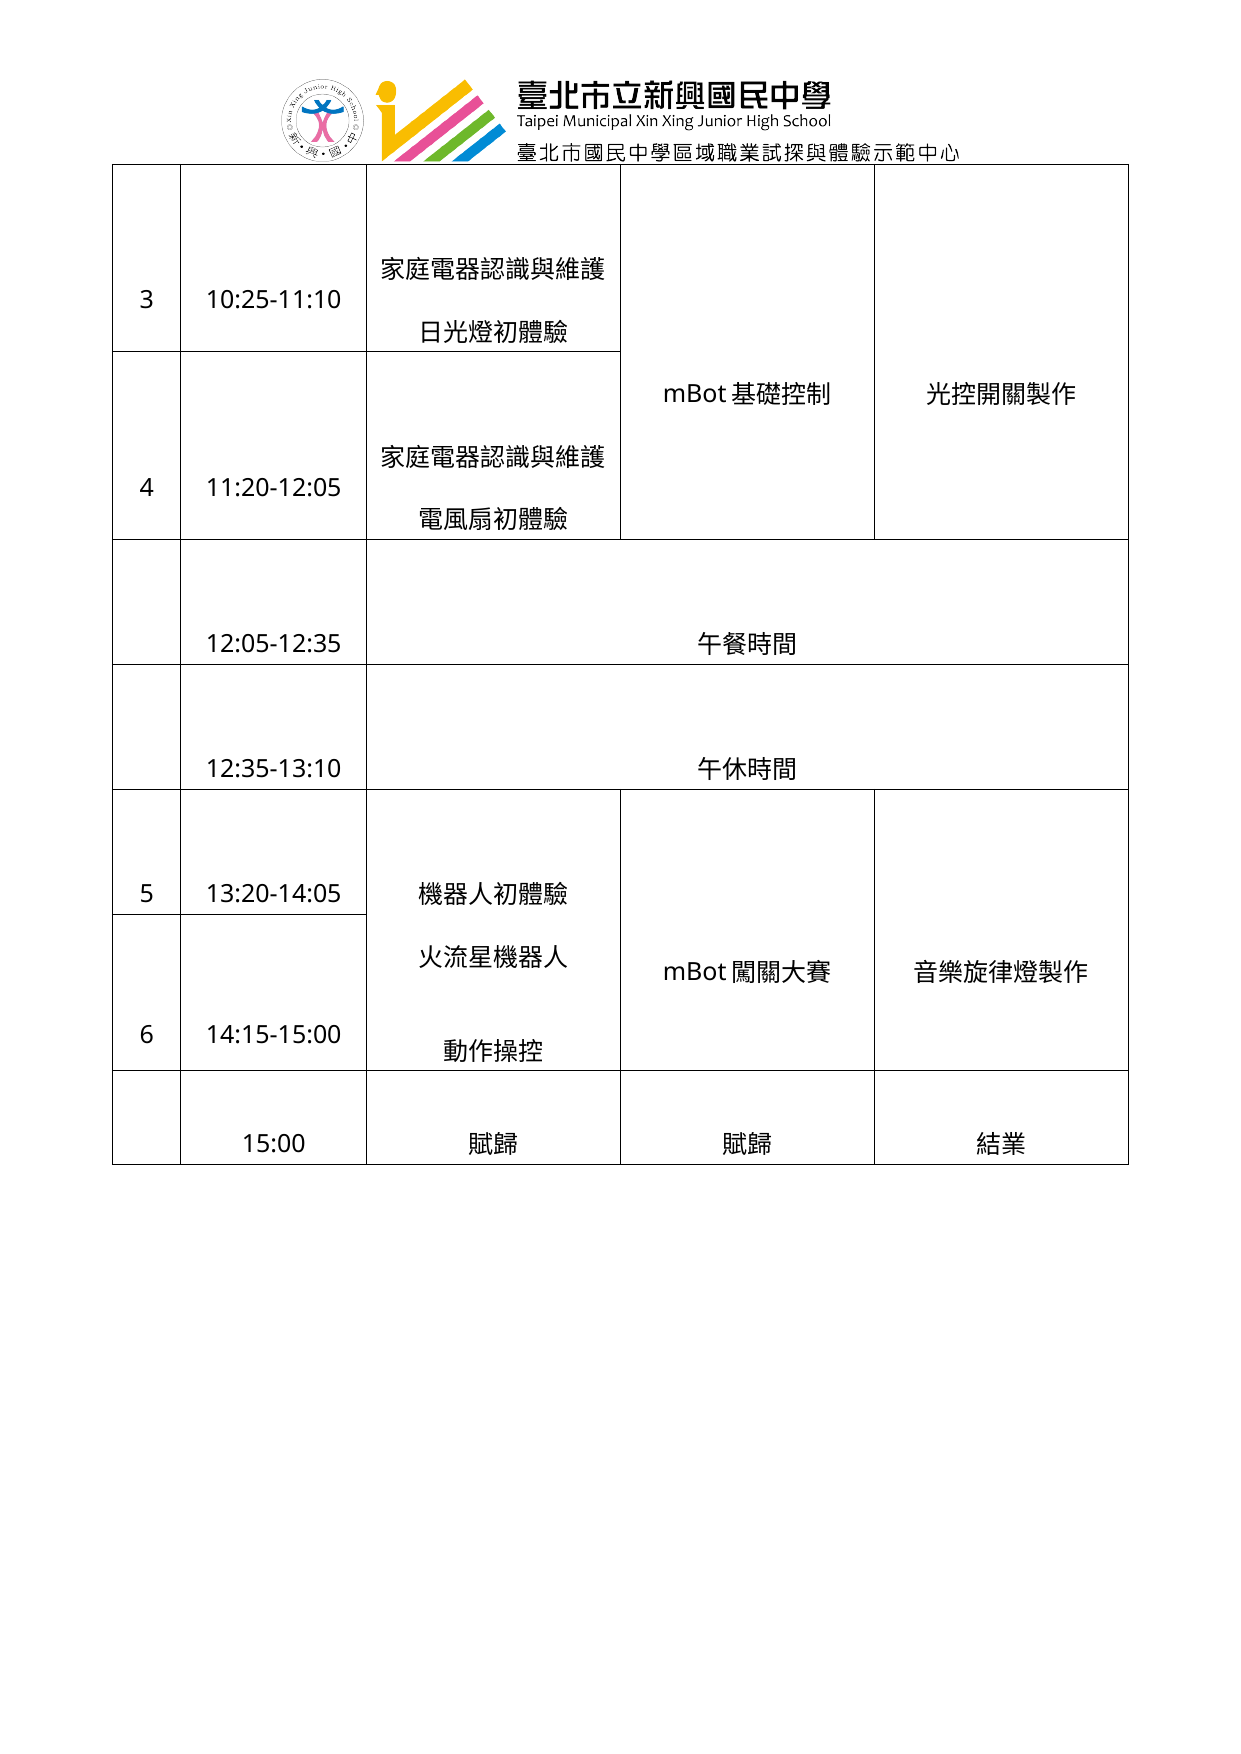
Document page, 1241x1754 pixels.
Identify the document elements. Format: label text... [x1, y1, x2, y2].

table_cell 家庭電器認識與維護 日光燈初體驗 [367, 165, 620, 351]
table_cell 賦歸 [367, 1071, 620, 1164]
table_cell 家庭電器認識與維護 電風扇初體驗 [367, 352, 620, 539]
table_cell 14:15-15:00 [181, 915, 366, 1070]
table_cell 午休時間 [367, 665, 1128, 789]
table_cell 賦歸 [621, 1071, 874, 1164]
table_cell 6 [113, 915, 180, 1070]
table_cell [113, 1071, 180, 1164]
table_cell 機器人初體驗 火流星機器人 動作操控 [367, 790, 620, 1070]
table_cell 13:20-14:05 [181, 790, 366, 914]
table_cell 10:25-11:10 [181, 165, 366, 351]
table_cell 午餐時間 [367, 540, 1128, 664]
table_cell [113, 540, 180, 664]
table_cell 光控開關製作 [875, 165, 1128, 539]
table_cell 結業 [875, 1071, 1128, 1164]
table_cell 音樂旋律燈製作 [875, 790, 1128, 1070]
table_cell [113, 665, 180, 789]
table_cell mBot基礎控制 [621, 165, 874, 539]
table_cell mBot闖關大賽 [621, 790, 874, 1070]
table_cell 12:35-13:10 [181, 665, 366, 789]
table_cell 3 [113, 165, 180, 351]
table_cell 15:00 [181, 1071, 366, 1164]
table_cell 5 [113, 790, 180, 914]
table_cell 4 [113, 352, 180, 539]
table_cell 12:05-12:35 [181, 540, 366, 664]
table_cell 11:20-12:05 [181, 352, 366, 539]
